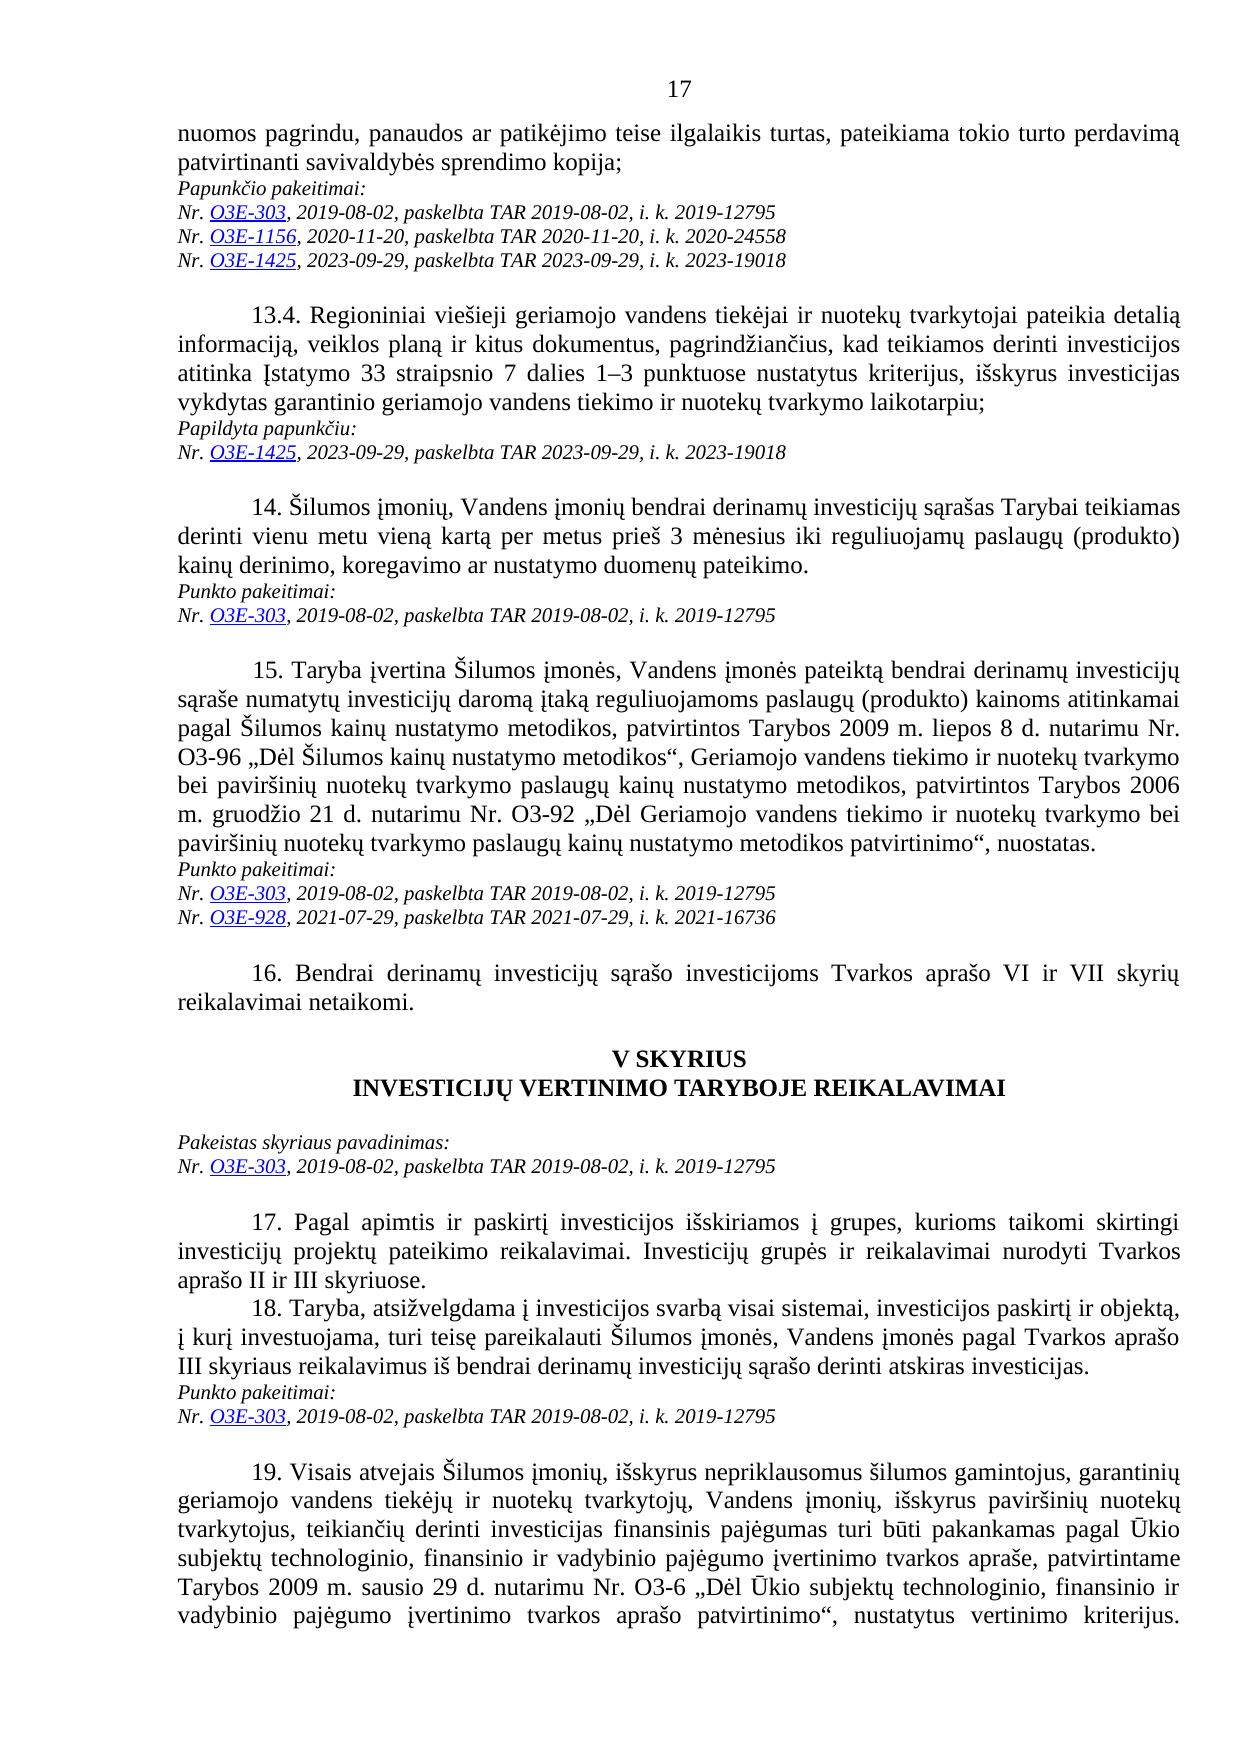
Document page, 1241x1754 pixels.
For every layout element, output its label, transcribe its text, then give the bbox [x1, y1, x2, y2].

text 19. Visais atvejais Šilumos įmonių, išskyrus nepriklausomus šilumos gamintojus, garantinių geriamojo vandens tiekėjų ir nuotekų tvarkytojų, Vandens įmonių, išskyrus paviršinių nuotekų tvarkytojus, teikiančių derinti investicijas finansinis pajėgumas turi būti pakankamas pagal Ūkio subjektų technologinio, finansinio ir vadybinio pajėgumo įvertinimo tvarkos apraše, patvirtintame Tarybos 2009 m. sausio 29 d. nutarimu Nr. O3-6 „Dėl Ūkio subjektų technologinio, finansinio ir vadybinio pajėgumo įvertinimo tvarkos aprašo patvirtinimo“, nustatytus vertinimo kriterijus. [177, 1457, 1181, 1629]
text 15. Taryba įvertina Šilumos įmonės, Vandens įmonės pateiktą bendrai derinamų investicijų sąraše numatytų investicijų daromą įtaką reguliuojamoms paslaugų (produkto) kainoms atitinkamai pagal Šilumos kainų nustatymo metodikos, patvirtintos Tarybos 2009 m. liepos 8 d. nutarimu Nr. O3-96 „Dėl Šilumos kainų nustatymo metodikos“, Geriamojo vandens tiekimo ir nuotekų tvarkymo bei paviršinių nuotekų tvarkymo paslaugų kainų nustatymo metodikos, patvirtintos Tarybos 2006 m. gruodžio 21 d. nutarimu Nr. O3-92 „Dėl Geriamojo vandens tiekimo ir nuotekų tvarkymo bei paviršinių nuotekų tvarkymo paslaugų kainų nustatymo metodikos patvirtinimo“, nuostatas. [177, 656, 1181, 857]
text Pakeistas skyriaus pavadinimas: [177, 1130, 1181, 1154]
text Punkto pakeitimai: [177, 857, 1181, 881]
text Papunkčio pakeitimai: [177, 176, 1181, 200]
text Nr. O3E-303, 2019-08-02, paskelbta TAR 2019-08-02, i. k. 2019-12795 [177, 200, 1181, 224]
text Nr. O3E-1425, 2023-09-29, paskelbta TAR 2023-09-29, i. k. 2023-19018 [177, 248, 1181, 272]
text Nr. O3E-303, 2019-08-02, paskelbta TAR 2019-08-02, i. k. 2019-12795 [177, 1154, 1181, 1178]
text Nr. O3E-1156, 2020-11-20, paskelbta TAR 2020-11-20, i. k. 2020-24558 [177, 224, 1181, 248]
text 13.4. Regioniniai viešieji geriamojo vandens tiekėjai ir nuotekų tvarkytojai pateikia detalią informaciją, veiklos planą ir kitus dokumentus, pagrindžiančius, kad teikiamos derinti investicijos atitinka Įstatymo 33 straipsnio 7 dalies 1‒3 punktuose nustatytus kriterijus, išskyrus investicijas vykdytas garantinio geriamojo vandens tiekimo ir nuotekų tvarkymo laikotarpiu; [177, 301, 1181, 416]
text 17. Pagal apimtis ir paskirtį investicijos išskiriamos į grupes, kurioms taikomi skirtingi investicijų projektų pateikimo reikalavimai. Investicijų grupės ir reikalavimai nurodyti Tvarkos aprašo II ir III skyriuose. [177, 1207, 1181, 1293]
text Nr. O3E-303, 2019-08-02, paskelbta TAR 2019-08-02, i. k. 2019-12795 [177, 1404, 1181, 1428]
text Nr. O3E-303, 2019-08-02, paskelbta TAR 2019-08-02, i. k. 2019-12795 [177, 881, 1181, 905]
text Papildyta papunkčiu: [177, 416, 1181, 440]
text v SKYRIUS [177, 1044, 1181, 1073]
text Nr. O3E-303, 2019-08-02, paskelbta TAR 2019-08-02, i. k. 2019-12795 [177, 603, 1181, 627]
text 16. Bendrai derinamų investicijų sąrašo investicijoms Tvarkos aprašo VI ir VII skyrių reikalavimai netaikomi. [177, 958, 1181, 1015]
text 18. Taryba, atsižvelgdama į investicijos svarbą visai sistemai, investicijos paskirtį ir objektą, į kurį investuojama, turi teisę pareikalauti Šilumos įmonės, Vandens įmonės pagal Tvarkos aprašo III skyriaus reikalavimus iš bendrai derinamų investicijų sąrašo derinti atskiras investicijas. [177, 1293, 1181, 1380]
text Punkto pakeitimai: [177, 579, 1181, 603]
text Nr. O3E-1425, 2023-09-29, paskelbta TAR 2023-09-29, i. k. 2023-19018 [177, 440, 1181, 464]
text nuomos pagrindu, panaudos ar patikėjimo teise ilgalaikis turtas, pateikiama tokio turto perdavimą patvirtinanti savivaldybės sprendimo kopija; [177, 118, 1181, 176]
text Punkto pakeitimai: [177, 1380, 1181, 1404]
text 14. Šilumos įmonių, Vandens įmonių bendrai derinamų investicijų sąrašas Tarybai teikiamas derinti vienu metu vieną kartą per metus prieš 3 mėnesius iki reguliuojamų paslaugų (produkto) kainų derinimo, koregavimo ar nustatymo duomenų pateikimo. [177, 492, 1181, 579]
text Nr. O3E-928, 2021-07-29, paskelbta TAR 2021-07-29, i. k. 2021-16736 [177, 905, 1181, 929]
text INVESTICIJŲ VERTINIMO TARYBOJE REIKALAVIMAI [177, 1073, 1181, 1102]
